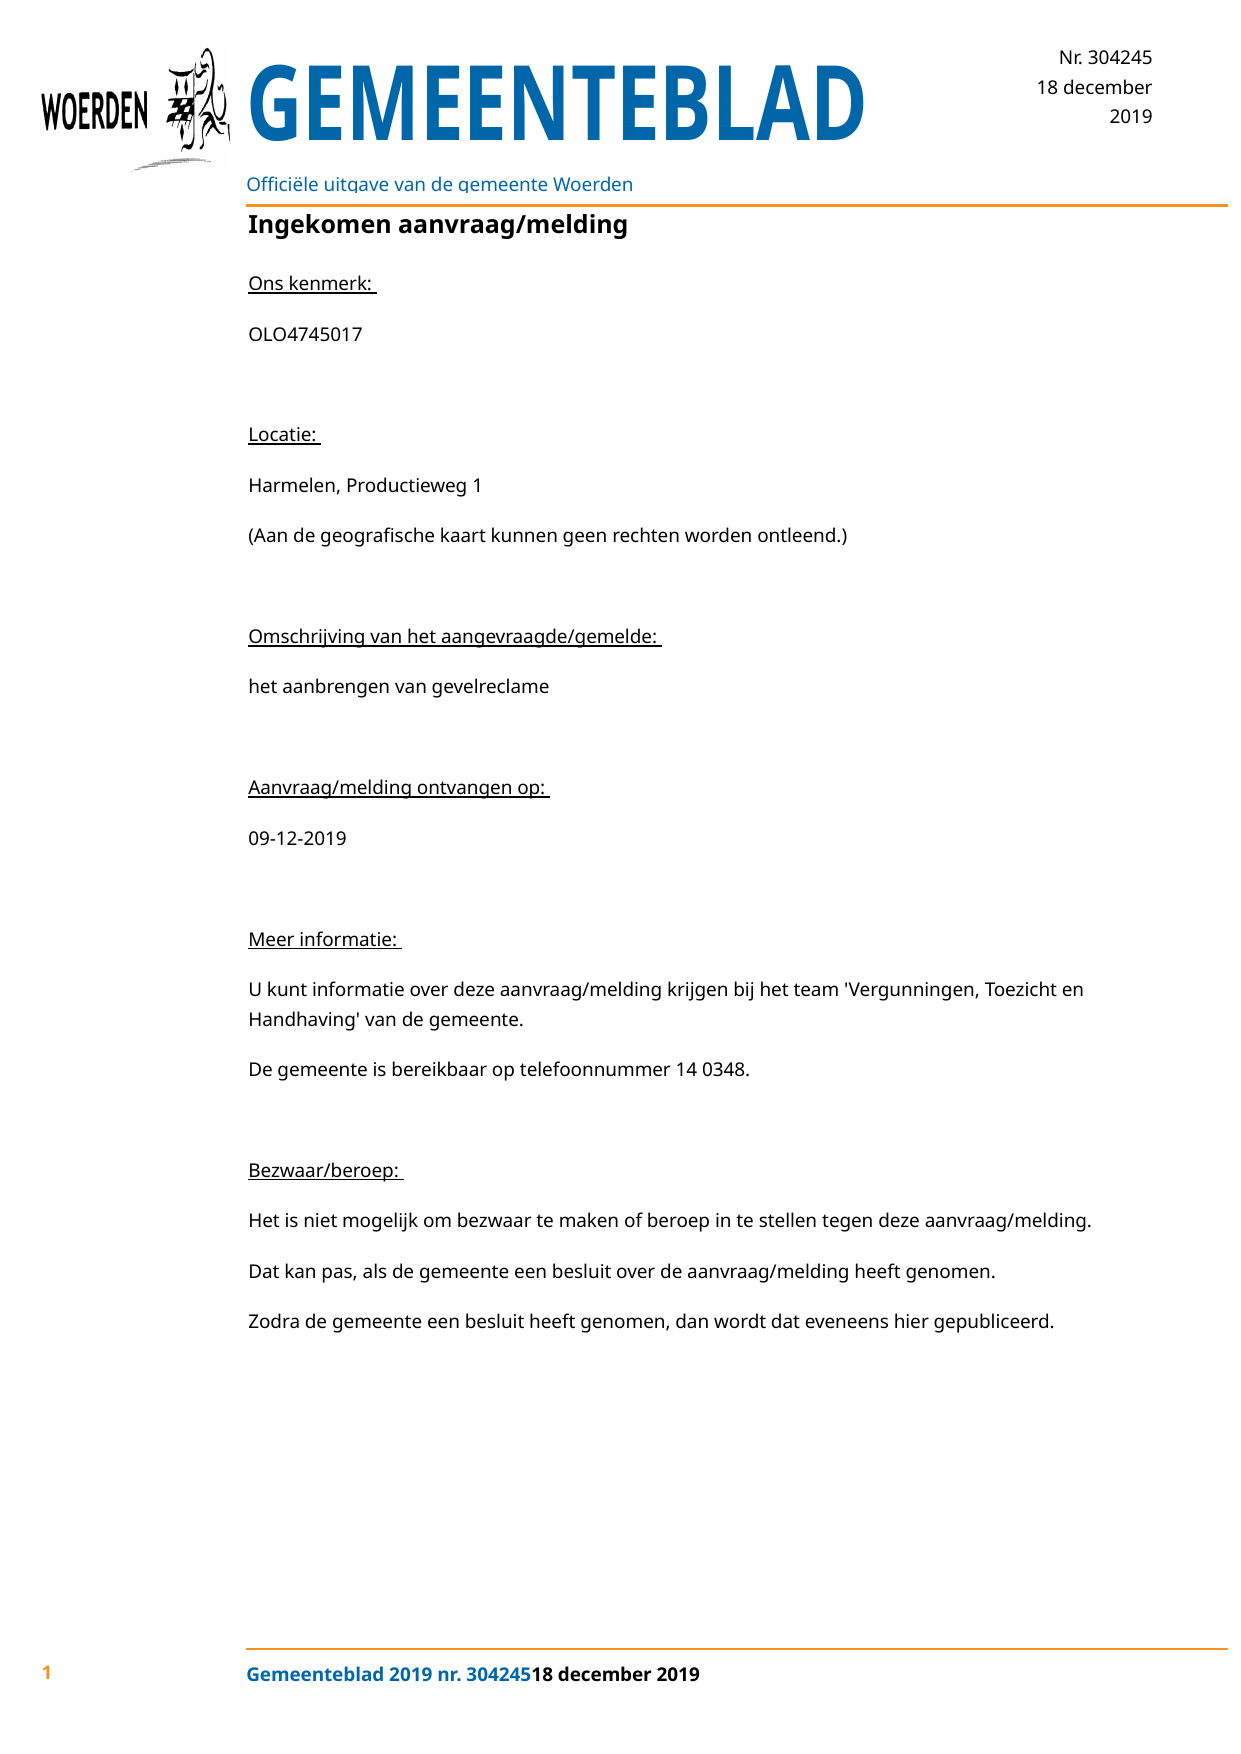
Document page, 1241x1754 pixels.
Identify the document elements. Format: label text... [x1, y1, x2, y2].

text het aanbrengen van gevelreclame [248, 674, 1152, 699]
text Harmelen, Productieweg 1 [248, 472, 1152, 498]
text Zodra de gemeente een besluit heeft genomen, dan wordt dat eveneens hier gepubliceerd. [248, 1308, 1152, 1334]
text De gemeente is bereikbaar op telefoonnummer 14 0348. [248, 1056, 1152, 1082]
text 09-12-2019 [248, 825, 1152, 851]
text Locatie: [248, 422, 1152, 447]
text Bezwaar/beroep: [248, 1157, 1152, 1183]
text U kunt informatie over deze aanvraag/melding krijgen bij het team 'Vergunningen, Toezicht en Handhaving' van de gemeente. [248, 976, 1152, 1031]
text Dat kan pas, als de gemeente een besluit over de aanvraag/melding heeft genomen. [248, 1258, 1152, 1283]
text Het is niet mogelijk om bezwaar te maken of beroep in te stellen tegen deze aanvraag/melding. [248, 1207, 1152, 1233]
text Omschrijving van het aangevraagde/gemelde: [248, 623, 1152, 649]
text (Aan de geografische kaart kunnen geen rechten worden ontleend.) [248, 522, 1152, 548]
text OLO4745017 [248, 321, 1152, 346]
text Meer informatie: [248, 926, 1152, 951]
text Ons kenmerk: [248, 270, 1152, 296]
picture [41, 47, 231, 172]
text Aanvraag/melding ontvangen op: [248, 774, 1152, 800]
text Ingekomen aanvraag/melding [248, 207, 1152, 241]
